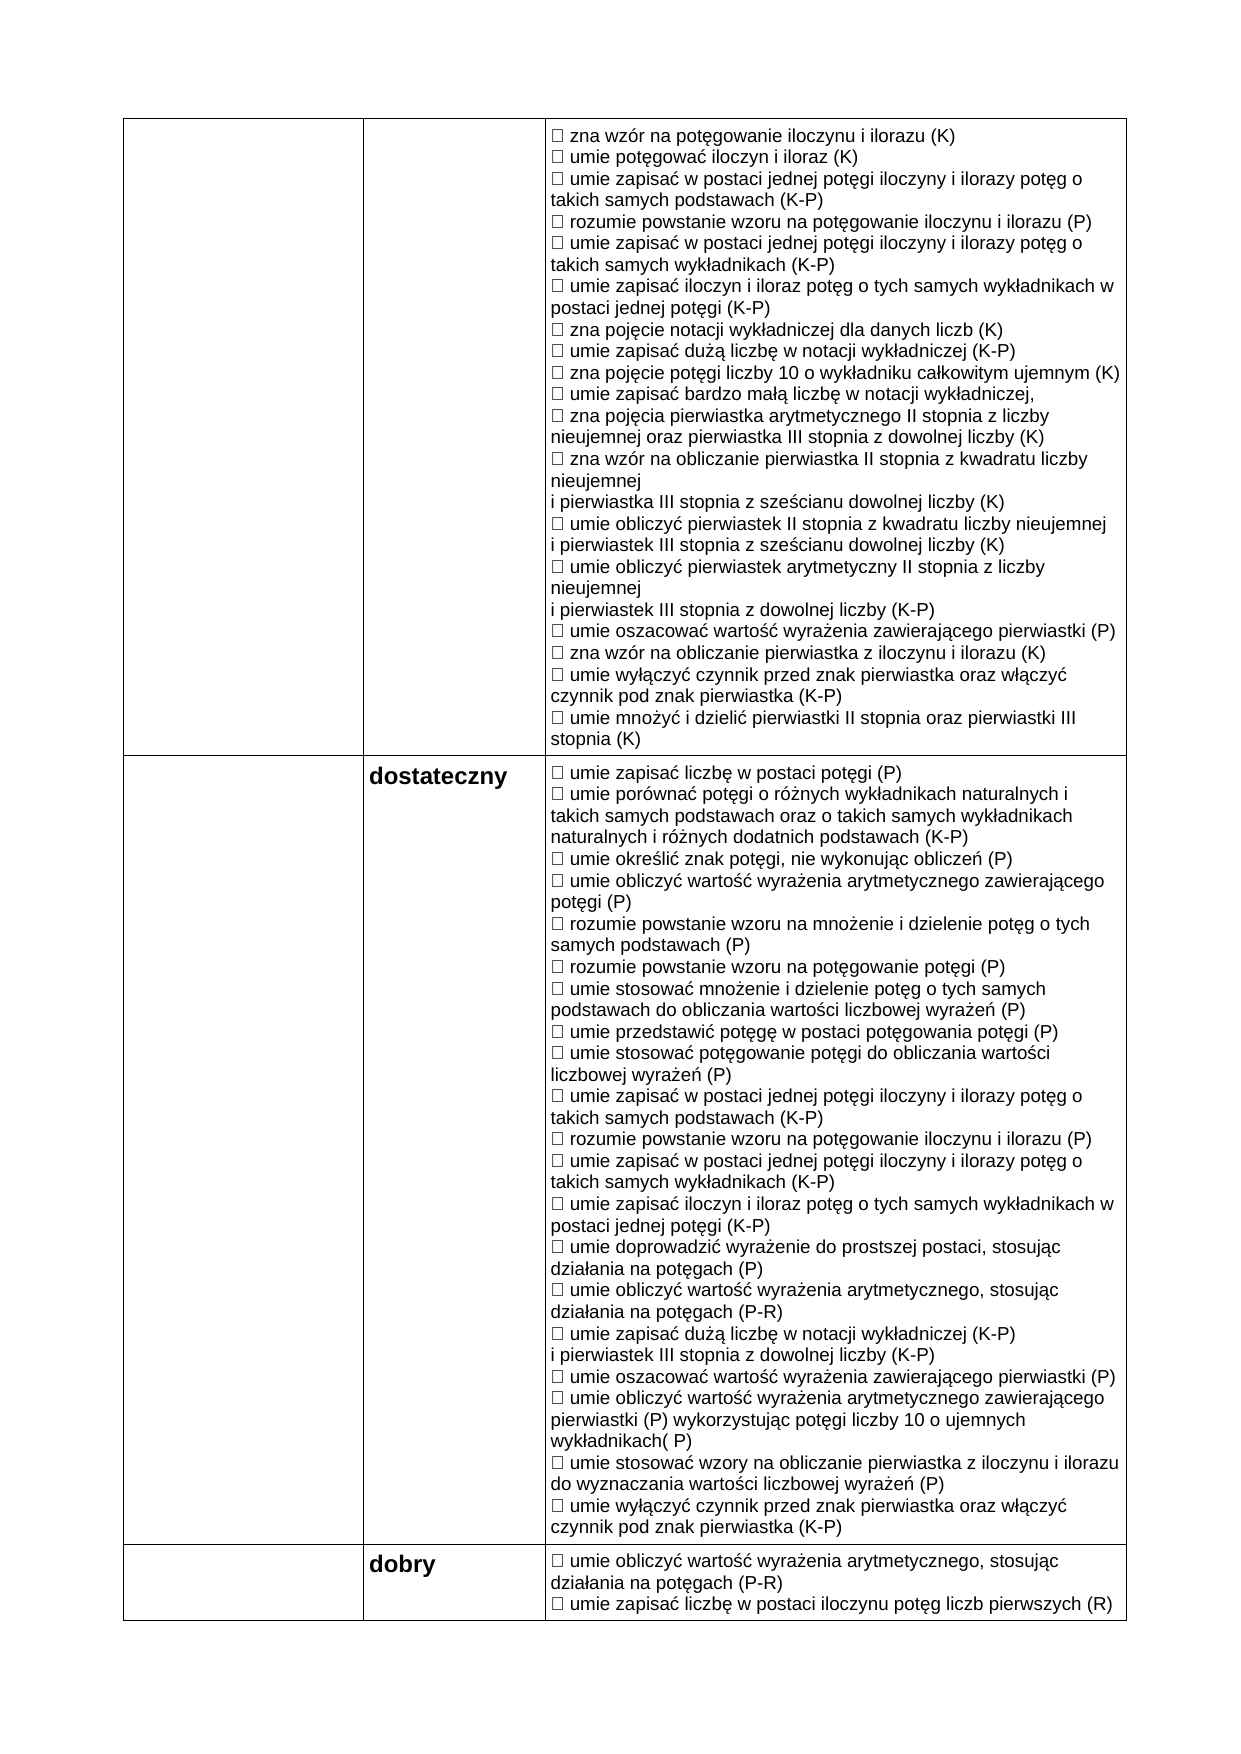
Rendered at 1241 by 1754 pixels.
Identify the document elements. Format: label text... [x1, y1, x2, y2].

table_cell  zna wzór na potęgowanie iloczynu i ilorazu (K)  umie potęgować iloczyn i iloraz (K)  umie zapisać w postaci jednej potęgi iloczyny i ilorazy potęg o takich samych podstawach (K-P)  rozumie powstanie wzoru na potęgowanie iloczynu i ilorazu (P)  umie zapisać w postaci jednej potęgi iloczyny i ilorazy potęg o takich samych wykładnikach (K-P)  umie zapisać iloczyn i iloraz potęg o tych samych wykładnikach w postaci jednej potęgi (K-P)  zna pojęcie notacji wykładniczej dla danych liczb (K)  umie zapisać dużą liczbę w notacji wykładniczej (K-P)  zna pojęcie potęgi liczby 10 o wykładniku całkowitym ujemnym (K)  umie zapisać bardzo małą liczbę w notacji wykładniczej,  zna pojęcia pierwiastka arytmetycznego II stopnia z liczby nieujemnej oraz pierwiastka III stopnia z dowolnej liczby (K)  zna wzór na obliczanie pierwiastka II stopnia z kwadratu liczby nieujemnej i pierwiastka III stopnia z sześcianu dowolnej liczby (K)  umie obliczyć pierwiastek II stopnia z kwadratu liczby nieujemnej i pierwiastek III stopnia z sześcianu dowolnej liczby (K)  umie obliczyć pierwiastek arytmetyczny II stopnia z liczby nieujemnej i pierwiastek III stopnia z dowolnej liczby (K-P)  umie oszacować wartość wyrażenia zawierającego pierwiastki (P)  zna wzór na obliczanie pierwiastka z iloczynu i ilorazu (K)  umie wyłączyć czynnik przed znak pierwiastka oraz włączyć czynnik pod znak pierwiastka (K-P)  umie mnożyć i dzielić pierwiastki II stopnia oraz pierwiastki III stopnia (K) [546, 119, 1126, 755]
table_cell [364, 119, 545, 755]
table_cell  umie zapisać liczbę w postaci potęgi (P)  umie porównać potęgi o różnych wykładnikach naturalnych i takich samych podstawach oraz o takich samych wykładnikach naturalnych i różnych dodatnich podstawach (K-P)  umie określić znak potęgi, nie wykonując obliczeń (P)  umie obliczyć wartość wyrażenia arytmetycznego zawierającego potęgi (P)  rozumie powstanie wzoru na mnożenie i dzielenie potęg o tych samych podstawach (P)  rozumie powstanie wzoru na potęgowanie potęgi (P)  umie stosować mnożenie i dzielenie potęg o tych samych podstawach do obliczania wartości liczbowej wyrażeń (P)  umie przedstawić potęgę w postaci potęgowania potęgi (P)  umie stosować potęgowanie potęgi do obliczania wartości liczbowej wyrażeń (P)  umie zapisać w postaci jednej potęgi iloczyny i ilorazy potęg o takich samych podstawach (K-P)  rozumie powstanie wzoru na potęgowanie iloczynu i ilorazu (P)  umie zapisać w postaci jednej potęgi iloczyny i ilorazy potęg o takich samych wykładnikach (K-P)  umie zapisać iloczyn i iloraz potęg o tych samych wykładnikach w postaci jednej potęgi (K-P)  umie doprowadzić wyrażenie do prostszej postaci, stosując działania na potęgach (P)  umie obliczyć wartość wyrażenia arytmetycznego, stosując działania na potęgach (P-R)  umie zapisać dużą liczbę w notacji wykładniczej (K-P) i pierwiastek III stopnia z dowolnej liczby (K-P)  umie oszacować wartość wyrażenia zawierającego pierwiastki (P)  umie obliczyć wartość wyrażenia arytmetycznego zawierającego pierwiastki (P) wykorzystując potęgi liczby 10 o ujemnych wykładnikach( P)  umie stosować wzory na obliczanie pierwiastka z iloczynu i ilorazu do wyznaczania wartości liczbowej wyrażeń (P)  umie wyłączyć czynnik przed znak pierwiastka oraz włączyć czynnik pod znak pierwiastka (K-P) [546, 756, 1126, 1544]
table_cell dobry [364, 1545, 545, 1620]
table_cell  umie obliczyć wartość wyrażenia arytmetycznego, stosując działania na potęgach (P-R)  umie zapisać liczbę w postaci iloczynu potęg liczb pierwszych (R) [546, 1545, 1126, 1620]
table_cell [124, 119, 363, 755]
table_cell [124, 1545, 363, 1620]
table_cell [124, 756, 363, 1544]
table_cell dostateczny [364, 756, 545, 1544]
